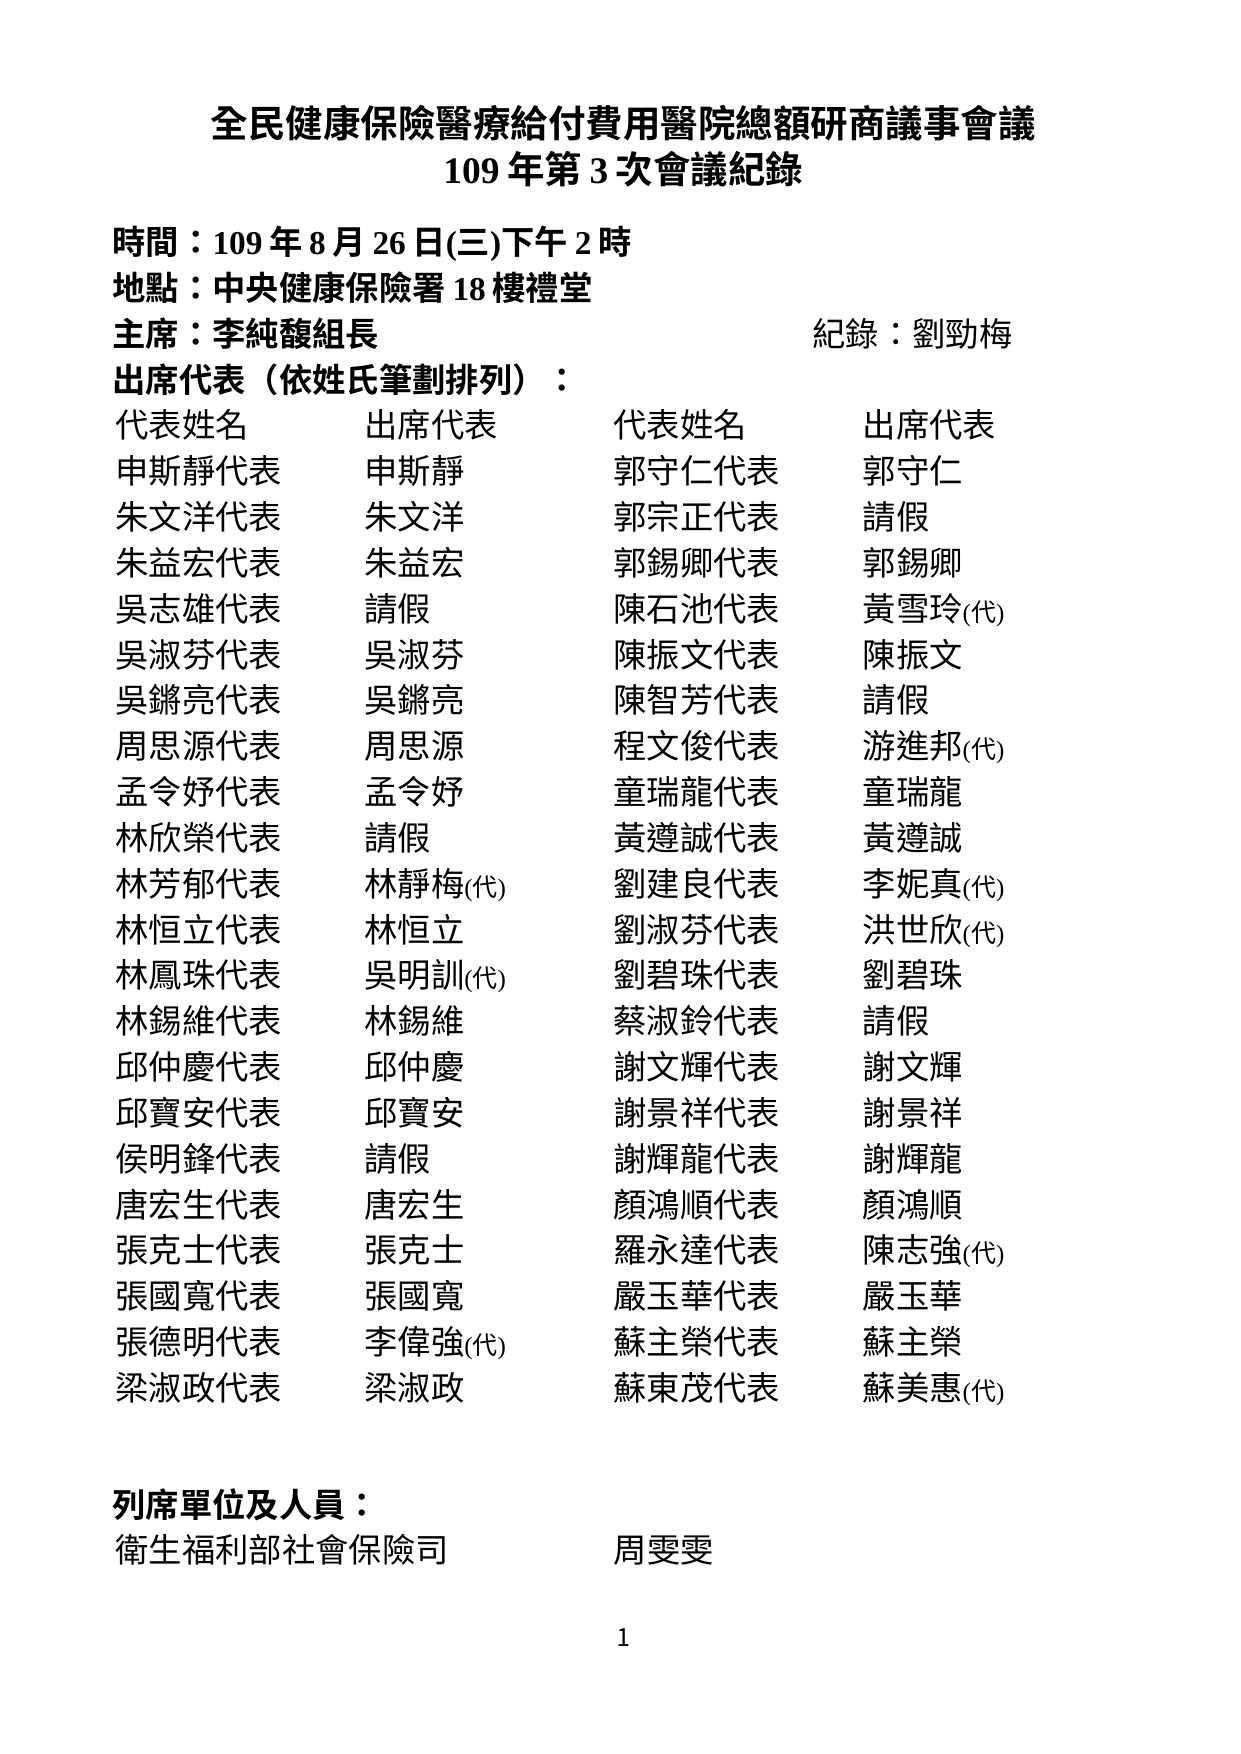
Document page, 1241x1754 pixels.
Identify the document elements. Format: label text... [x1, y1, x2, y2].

table_header 出席代表 [361, 401, 610, 447]
table_cell 邱仲慶 [361, 1043, 610, 1089]
table_cell 陳振文 [860, 630, 1109, 676]
table_cell 郭守仁 [860, 447, 1109, 493]
table_cell 請假 [361, 814, 610, 859]
table_cell 吳明訓(代) [361, 951, 610, 997]
table_cell 陳振文代表 [610, 630, 859, 676]
table_cell 周思源 [361, 722, 610, 768]
table_cell 劉淑芬代表 [610, 905, 859, 951]
table_cell 林芳郁代表 [112, 860, 361, 905]
table_cell 侯明鋒代表 [112, 1135, 361, 1180]
table_cell 陳智芳代表 [610, 676, 859, 722]
table_cell 謝文輝 [860, 1043, 1109, 1089]
table_cell 邱仲慶代表 [112, 1043, 361, 1089]
table_cell 謝輝龍代表 [610, 1135, 859, 1180]
text 時間：109年8月26日(三)下午2時 [112, 218, 1134, 264]
table_cell 黃遵誠 [860, 814, 1109, 859]
table_cell 童瑞龍 [860, 768, 1109, 814]
table_cell 張克士代表 [112, 1226, 361, 1272]
table_cell 吳淑芬代表 [112, 630, 361, 676]
table_cell 朱益宏代表 [112, 539, 361, 584]
table_cell 梁淑政 [361, 1364, 610, 1409]
table_cell 林錫維 [361, 997, 610, 1043]
table_cell 吳志雄代表 [112, 585, 361, 630]
table_cell 劉碧珠代表 [610, 951, 859, 997]
table_cell 童瑞龍代表 [610, 768, 859, 814]
table_cell 邱寶安代表 [112, 1089, 361, 1134]
table_cell 陳志強(代) [860, 1226, 1109, 1272]
table_header 出席代表 [860, 401, 1109, 447]
table_cell 郭錫卿代表 [610, 539, 859, 584]
table_cell 郭守仁代表 [610, 447, 859, 493]
table_cell 謝文輝代表 [610, 1043, 859, 1089]
table_cell 蘇美惠(代) [860, 1364, 1109, 1409]
table_cell 唐宏生代表 [112, 1180, 361, 1226]
table_header 代表姓名 [610, 401, 859, 447]
table_cell 顏鴻順代表 [610, 1180, 859, 1226]
table_cell 郭錫卿 [860, 539, 1109, 584]
text 109年第3次會議紀錄 [112, 147, 1134, 193]
table_cell 林錫維代表 [112, 997, 361, 1043]
table_cell 黃雪玲(代) [860, 585, 1109, 630]
table_cell 朱益宏 [361, 539, 610, 584]
table_cell 請假 [860, 997, 1109, 1043]
table_cell 林靜梅(代) [361, 860, 610, 905]
table_cell 劉建良代表 [610, 860, 859, 905]
table_cell 李妮真(代) [860, 860, 1109, 905]
table_cell 申斯靜代表 [112, 447, 361, 493]
table_cell 請假 [361, 1135, 610, 1180]
table_cell 張德明代表 [112, 1318, 361, 1364]
table_cell 陳石池代表 [610, 585, 859, 630]
text 全民健康保險醫療給付費用醫院總額研商議事會議 [112, 101, 1134, 147]
table_cell 朱文洋代表 [112, 493, 361, 539]
table_cell 蘇主榮 [860, 1318, 1109, 1364]
table_cell 蘇主榮代表 [610, 1318, 859, 1364]
table_cell 張克士 [361, 1226, 610, 1272]
table_header 代表姓名 [112, 401, 361, 447]
table_cell 謝景祥 [860, 1089, 1109, 1134]
table_cell 請假 [860, 676, 1109, 722]
table_cell 請假 [361, 585, 610, 630]
table_cell 郭宗正代表 [610, 493, 859, 539]
table_cell 周思源代表 [112, 722, 361, 768]
text 主席：李純馥組長 紀錄：劉勁梅 [112, 309, 1134, 355]
table_cell 林恒立代表 [112, 905, 361, 951]
table_cell 洪世欣(代) [860, 905, 1109, 951]
table_cell 邱寶安 [361, 1089, 610, 1134]
table_cell 劉碧珠 [860, 951, 1109, 997]
table_cell 吳鏘亮 [361, 676, 610, 722]
table_cell 蔡淑鈴代表 [610, 997, 859, 1043]
table_cell 請假 [860, 493, 1109, 539]
table_cell 林欣榮代表 [112, 814, 361, 859]
table_cell 謝景祥代表 [610, 1089, 859, 1134]
table_cell 孟令妤 [361, 768, 610, 814]
table_cell 游進邦(代) [860, 722, 1109, 768]
table_cell 林恒立 [361, 905, 610, 951]
table_cell 申斯靜 [361, 447, 610, 493]
table_cell 朱文洋 [361, 493, 610, 539]
table_cell 吳淑芬 [361, 630, 610, 676]
table_header 周雯雯 [588, 1526, 1104, 1572]
text 出席代表（依姓氏筆劃排列）： [112, 355, 1134, 401]
table_cell 謝輝龍 [860, 1135, 1109, 1180]
table_cell 程文俊代表 [610, 722, 859, 768]
table_cell 林鳳珠代表 [112, 951, 361, 997]
text 列席單位及人員： [112, 1480, 1134, 1526]
table_cell 張國寬代表 [112, 1272, 361, 1318]
table_cell 孟令妤代表 [112, 768, 361, 814]
table_cell 嚴玉華代表 [610, 1272, 859, 1318]
text 地點：中央健康保險署18樓禮堂 [112, 264, 1134, 309]
table_cell 顏鴻順 [860, 1180, 1109, 1226]
table_header 衛生福利部社會保險司 [112, 1526, 588, 1572]
table_cell 吳鏘亮代表 [112, 676, 361, 722]
table_cell 李偉強(代) [361, 1318, 610, 1364]
table_cell 梁淑政代表 [112, 1364, 361, 1409]
table_cell 唐宏生 [361, 1180, 610, 1226]
table_cell 黃遵誠代表 [610, 814, 859, 859]
table_cell 蘇東茂代表 [610, 1364, 859, 1409]
table_cell 羅永達代表 [610, 1226, 859, 1272]
table_cell 張國寬 [361, 1272, 610, 1318]
table_cell 嚴玉華 [860, 1272, 1109, 1318]
